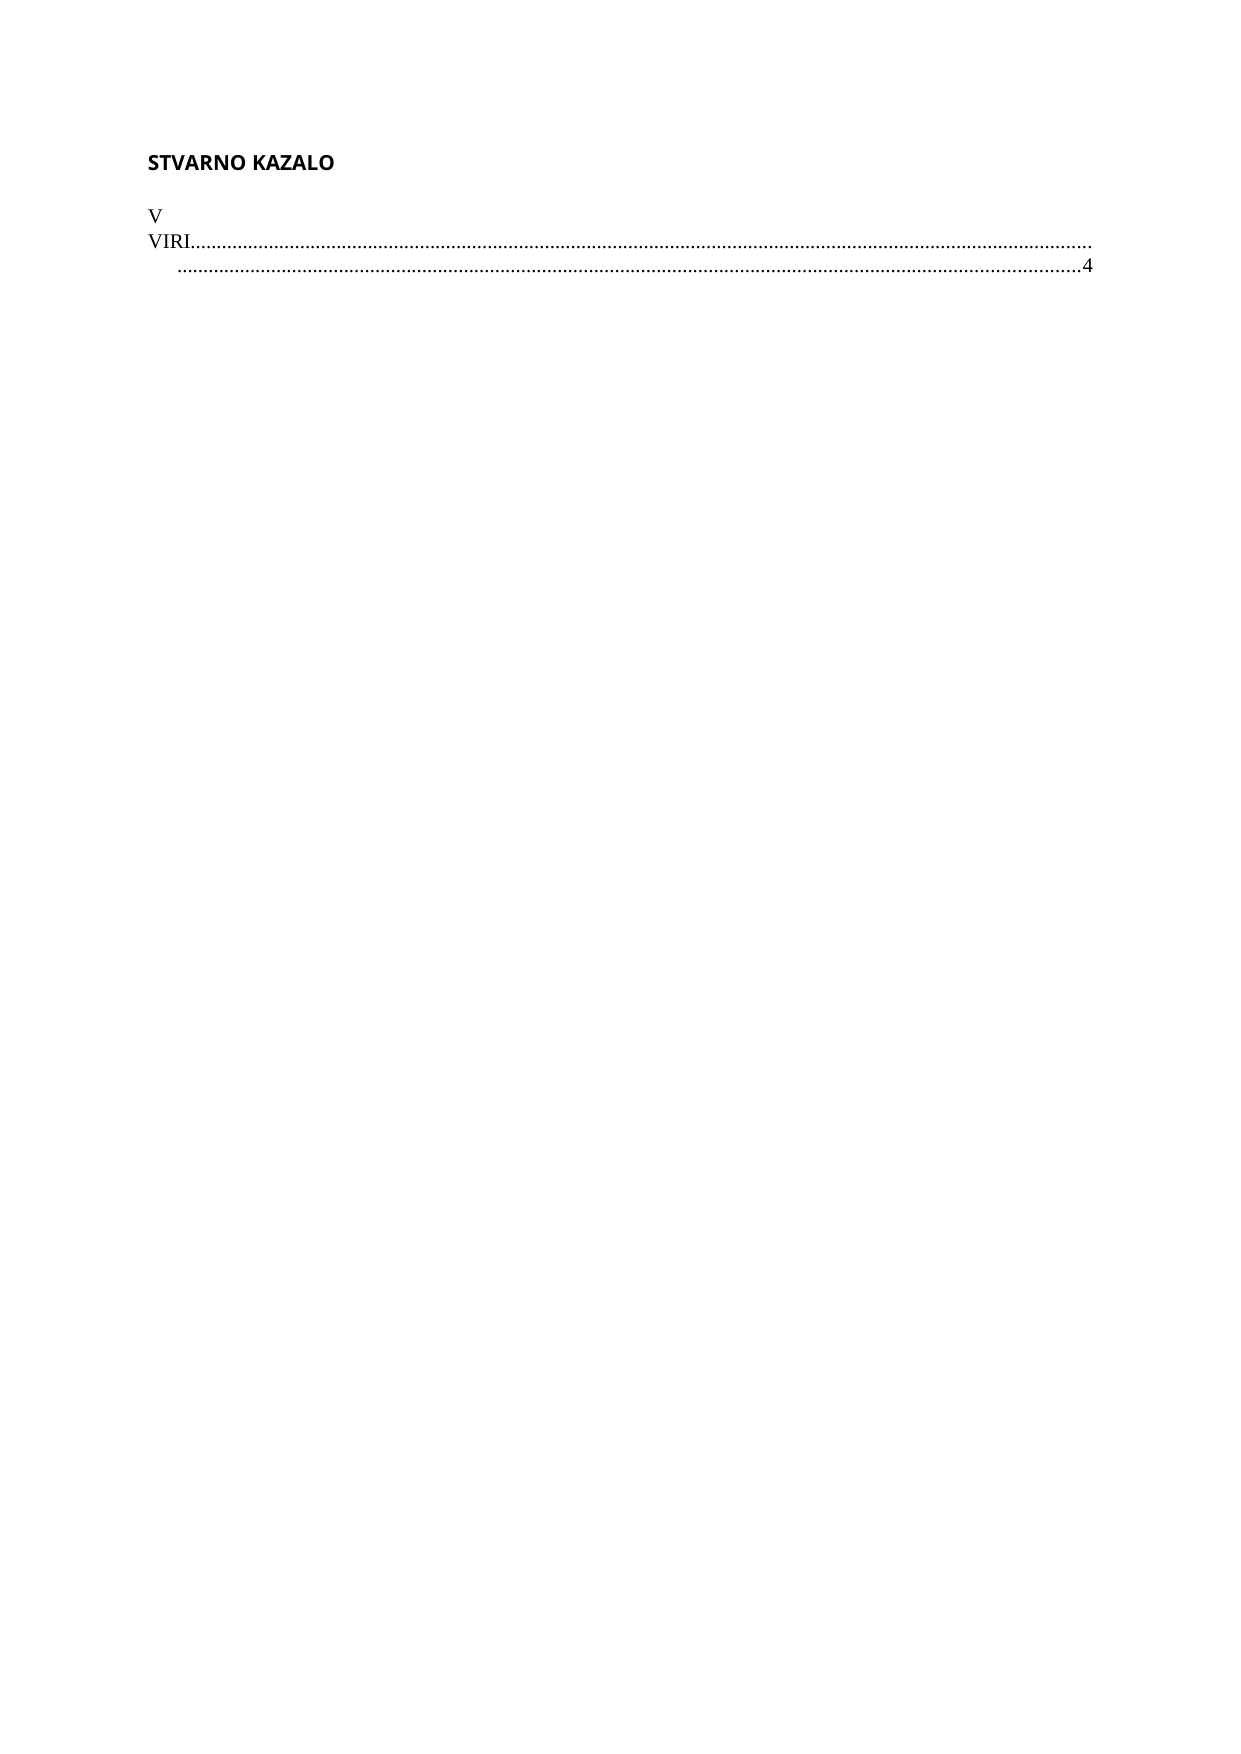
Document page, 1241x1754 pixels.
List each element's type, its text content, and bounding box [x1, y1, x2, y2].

subtitle STVARNO KAZALO [148, 148, 1093, 176]
text V [148, 204, 1093, 228]
text VIRI [148, 228, 1093, 253]
text 4 [177, 253, 1093, 277]
